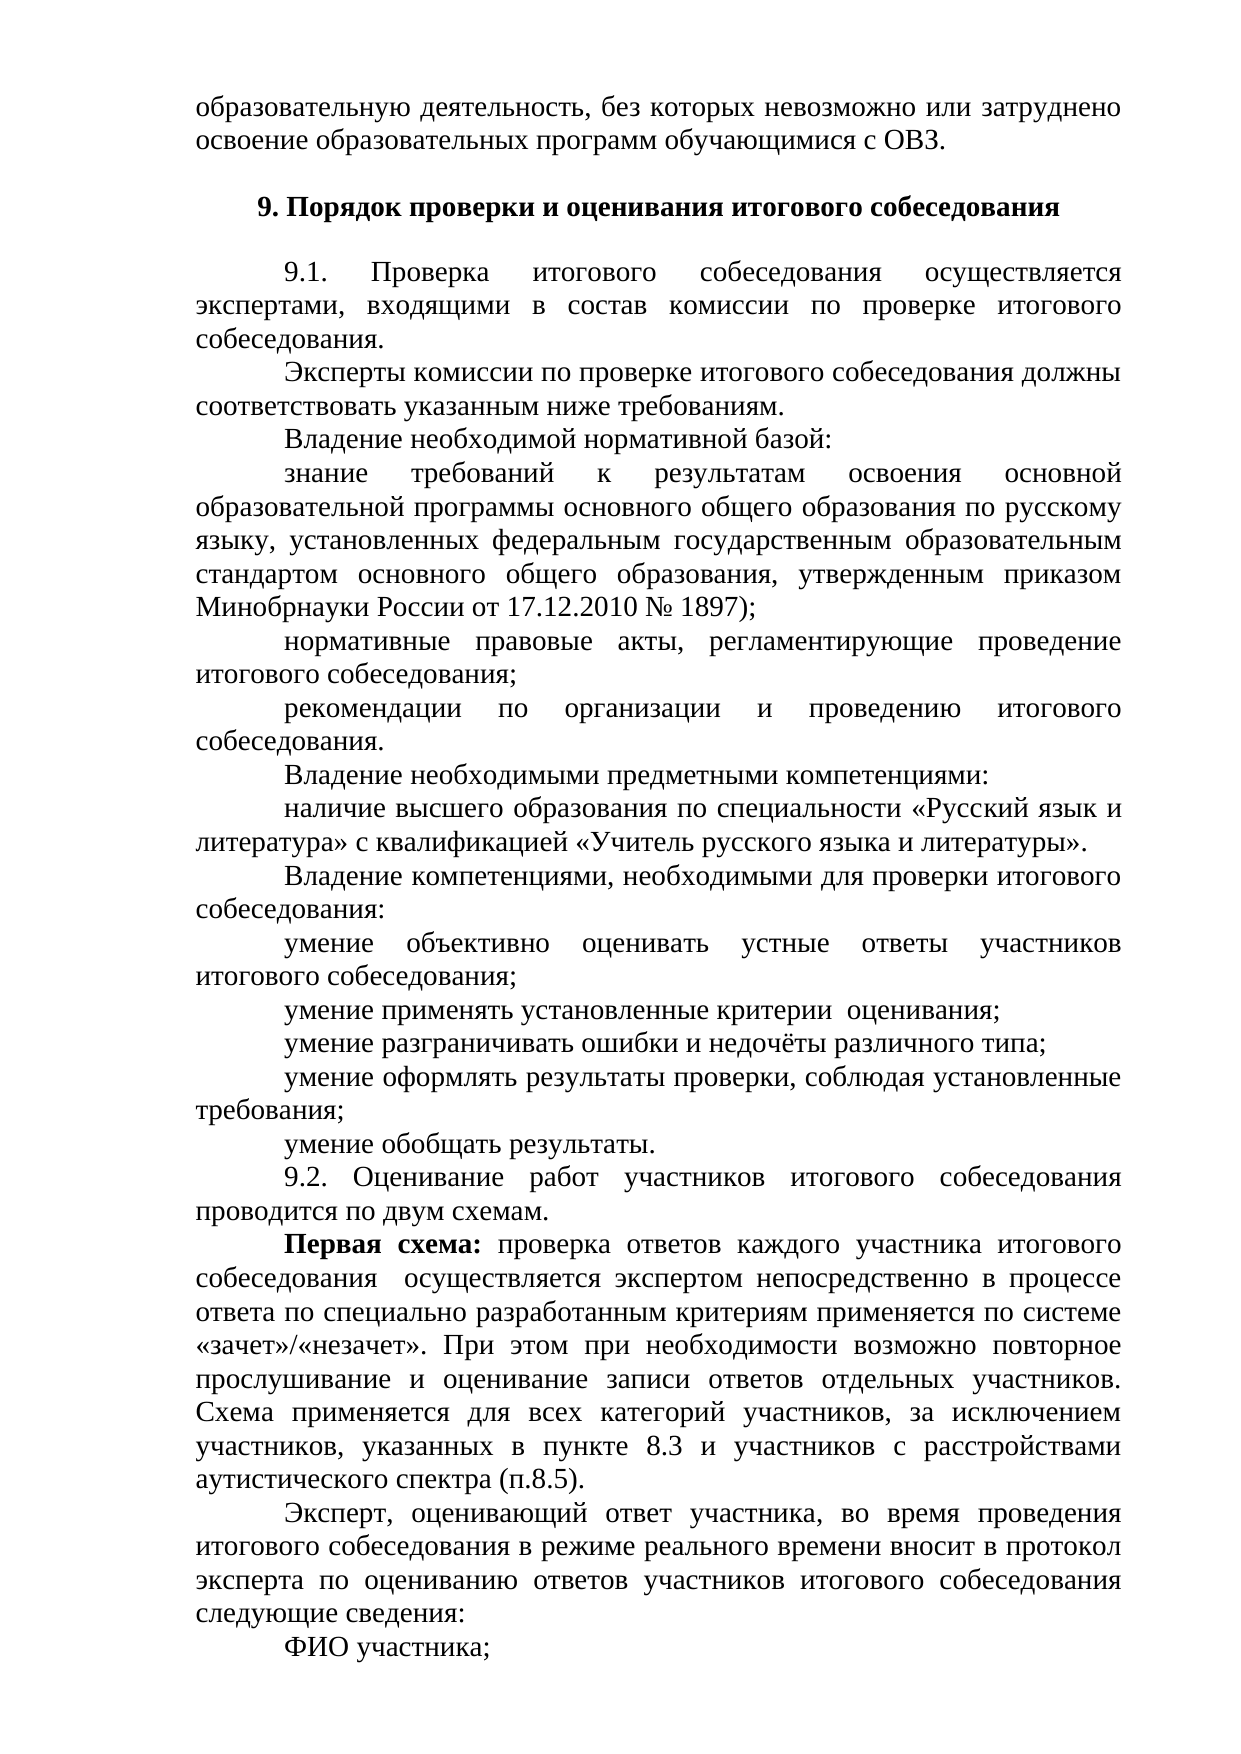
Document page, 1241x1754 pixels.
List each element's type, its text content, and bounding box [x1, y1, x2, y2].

text умение объективно оценивать устные ответы участников итогового собеседования; [195, 925, 1122, 992]
text Эксперт, оценивающий ответ участника, во время проведения итогового собеседования в режиме реального времени вносит в протокол эксперта по оцениванию ответов участников итогового собеседования следующие сведения: [195, 1495, 1122, 1629]
text знание требований к результатам освоения основной образовательной программы основного общего образования по русскому языку, установленных федеральным государственным образовательным стандартом основного общего образования, утвержденным приказом Минобрнауки России от 17.12.2010 № 1897); [195, 455, 1122, 623]
text Эксперты комиссии по проверке итогового собеседования должны соответствовать указанным ниже требованиям. [195, 354, 1122, 422]
text наличие высшего образования по специальности «Русский язык и литература» с квалификацией «Учитель русского языка и литературы». [195, 791, 1122, 858]
text умение оформлять результаты проверки, соблюдая установленные требования; [195, 1059, 1122, 1126]
text ФИО участника; [195, 1629, 1122, 1663]
text Владение необходимыми предметными компетенциями: [195, 757, 1122, 791]
text Владение необходимой нормативной базой: [195, 422, 1122, 455]
text 9.1. Проверка итогового собеседования осуществляется экспертами, входящими в состав комиссии по проверке итогового собеседования. [195, 254, 1122, 354]
text Первая схема: проверка ответов каждого участника итогового собеседования осуществляется экспертом непосредственно в процессе ответа по специально разработанным критериям применяется по системе «зачет»/«незачет». При этом при необходимости возможно повторное прослушивание и оценивание записи ответов отдельных участников. Схема применяется для всех категорий участников, за исключением участников, указанных в пункте 8.3 и участников с расстройствами аутистического спектра (п.8.5). [195, 1227, 1122, 1495]
subtitle 9. Порядок проверки и оценивания итогового собеседования [195, 189, 1122, 223]
text образовательную деятельность, без которых невозможно или затруднено освоение образовательных программ обучающимися с ОВЗ. [195, 89, 1122, 156]
text умение обобщать результаты. [195, 1126, 1122, 1159]
text рекомендации по организации и проведению итогового собеседования. [195, 690, 1122, 757]
text нормативные правовые акты, регламентирующие проведение итогового собеседования; [195, 623, 1122, 690]
text умение разграничивать ошибки и недочёты различного типа; [195, 1025, 1122, 1059]
text Владение компетенциями, необходимыми для проверки итогового собеседования: [195, 858, 1122, 925]
text 9.2. Оценивание работ участников итогового собеседования проводится по двум схемам. [195, 1159, 1122, 1227]
text умение применять установленные критерии оценивания; [195, 992, 1122, 1025]
